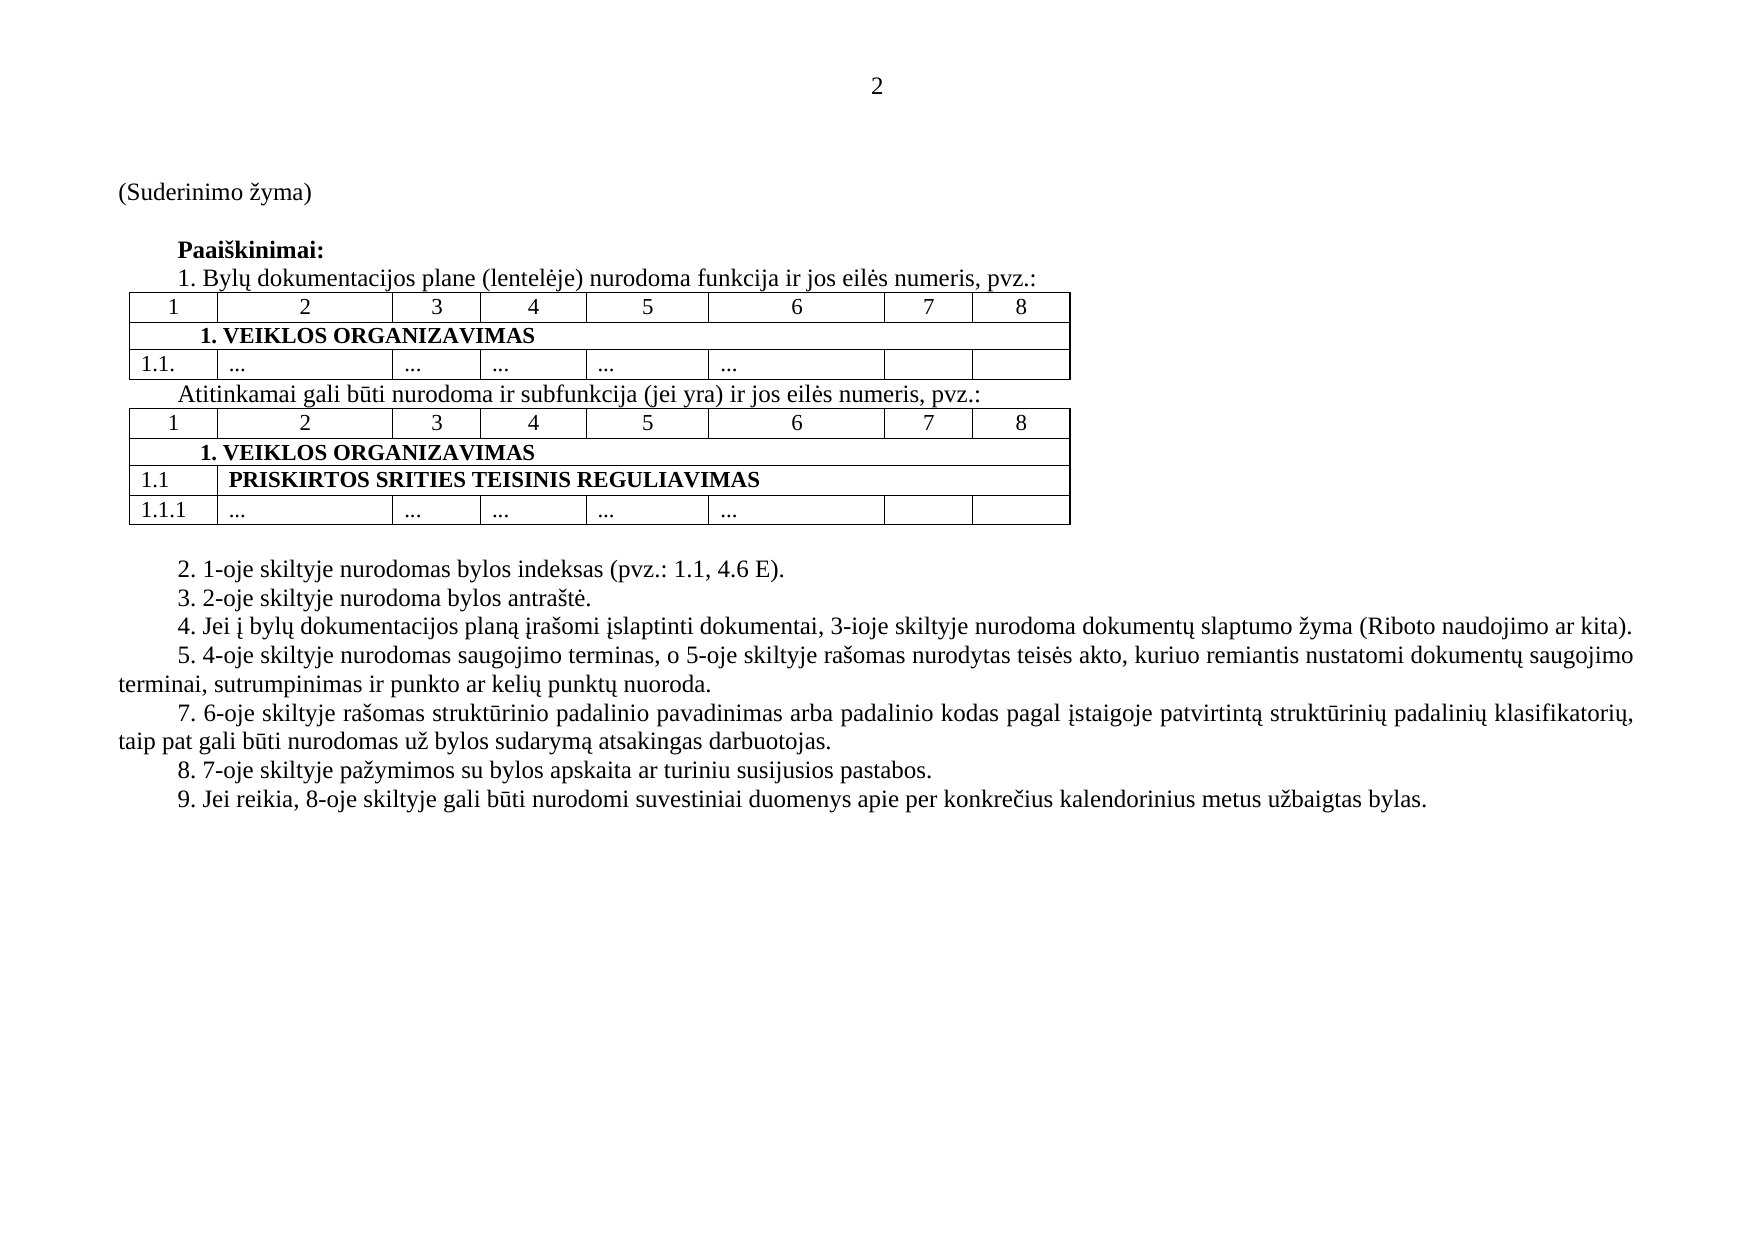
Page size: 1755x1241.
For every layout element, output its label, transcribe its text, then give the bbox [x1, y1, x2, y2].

table_header 7 [885, 293, 972, 322]
table_cell ... [709, 496, 884, 524]
table_cell [885, 496, 972, 524]
table_header 4 [481, 409, 586, 438]
table_cell ... [393, 496, 480, 524]
table_cell 1.1. [130, 350, 217, 378]
table_header 6 [709, 293, 884, 322]
text Atitinkamai gali būti nurodoma ir subfunkcija (jei yra) ir jos eilės numeris, pvz.: [118, 379, 1636, 408]
table_header 1 [130, 409, 217, 438]
table_cell [973, 350, 1069, 378]
text 9. Jei reikia, 8-oje skiltyje gali būti nurodomi suvestiniai duomenys apie per konkrečius kalendorinius metus užbaigtas bylas. [118, 784, 1636, 813]
text 4. Jei į bylų dokumentacijos planą įrašomi įslaptinti dokumentai, 3-ioje skiltyje nurodoma dokumentų slaptumo žyma (Riboto naudojimo ar kita). [118, 611, 1636, 640]
table_header 3 [393, 409, 480, 438]
table_header 8 [973, 409, 1069, 438]
table_header 4 [481, 293, 586, 322]
text Paaiškinimai: [118, 235, 1636, 263]
table_cell ... [481, 350, 586, 378]
table_header 2 [218, 409, 392, 438]
table_cell ... [709, 350, 884, 378]
table_cell 1. VEIKLOS ORGANIZAVIMAS [130, 439, 1069, 465]
text 2. 1-oje skiltyje nurodomas bylos indeksas (pvz.: 1.1, 4.6 E). [118, 554, 1636, 583]
table_cell ... [393, 350, 480, 378]
table_cell [885, 350, 972, 378]
table_cell ... [218, 350, 392, 378]
table_header 8 [973, 293, 1069, 322]
text 1. Bylų dokumentacijos plane (lentelėje) nurodoma funkcija ir jos eilės numeris, pvz.: [118, 263, 1636, 292]
table_cell 1. VEIKLOS ORGANIZAVIMAS [130, 323, 1069, 349]
text 3. 2-oje skiltyje nurodoma bylos antraštė. [118, 583, 1636, 611]
table_header 6 [709, 409, 884, 438]
table_cell ... [587, 496, 708, 524]
table_header 7 [885, 409, 972, 438]
text 5. 4-oje skiltyje nurodomas saugojimo terminas, o 5-oje skiltyje rašomas nurodytas teisės akto, kuriuo remiantis nustatomi dokumentų saugojimo terminai, sutrumpinimas ir punkto ar kelių punktų nuoroda. [118, 640, 1636, 698]
table_cell 1.1.1 [130, 496, 217, 524]
text 7. 6-oje skiltyje rašomas struktūrinio padalinio pavadinimas arba padalinio kodas pagal įstaigoje patvirtintą struktūrinių padalinių klasifikatorių, taip pat gali būti nurodomas už bylos sudarymą atsakingas darbuotojas. [118, 698, 1636, 755]
table_header 5 [587, 293, 708, 322]
table_header 1 [130, 293, 217, 322]
table_header 2 [218, 293, 392, 322]
text 8. 7-oje skiltyje pažymimos su bylos apskaita ar turiniu susijusios pastabos. [118, 755, 1636, 784]
table_cell PRISKIRTOS SRITIES TEISINIS REGULIAVIMAS [218, 466, 1069, 495]
table_cell [973, 496, 1069, 524]
text (Suderinimo žyma) [118, 177, 1636, 206]
table_cell 1.1 [130, 466, 217, 495]
table_cell ... [481, 496, 586, 524]
table_header 5 [587, 409, 708, 438]
table_cell ... [218, 496, 392, 524]
table_header 3 [393, 293, 480, 322]
table_cell ... [587, 350, 708, 378]
